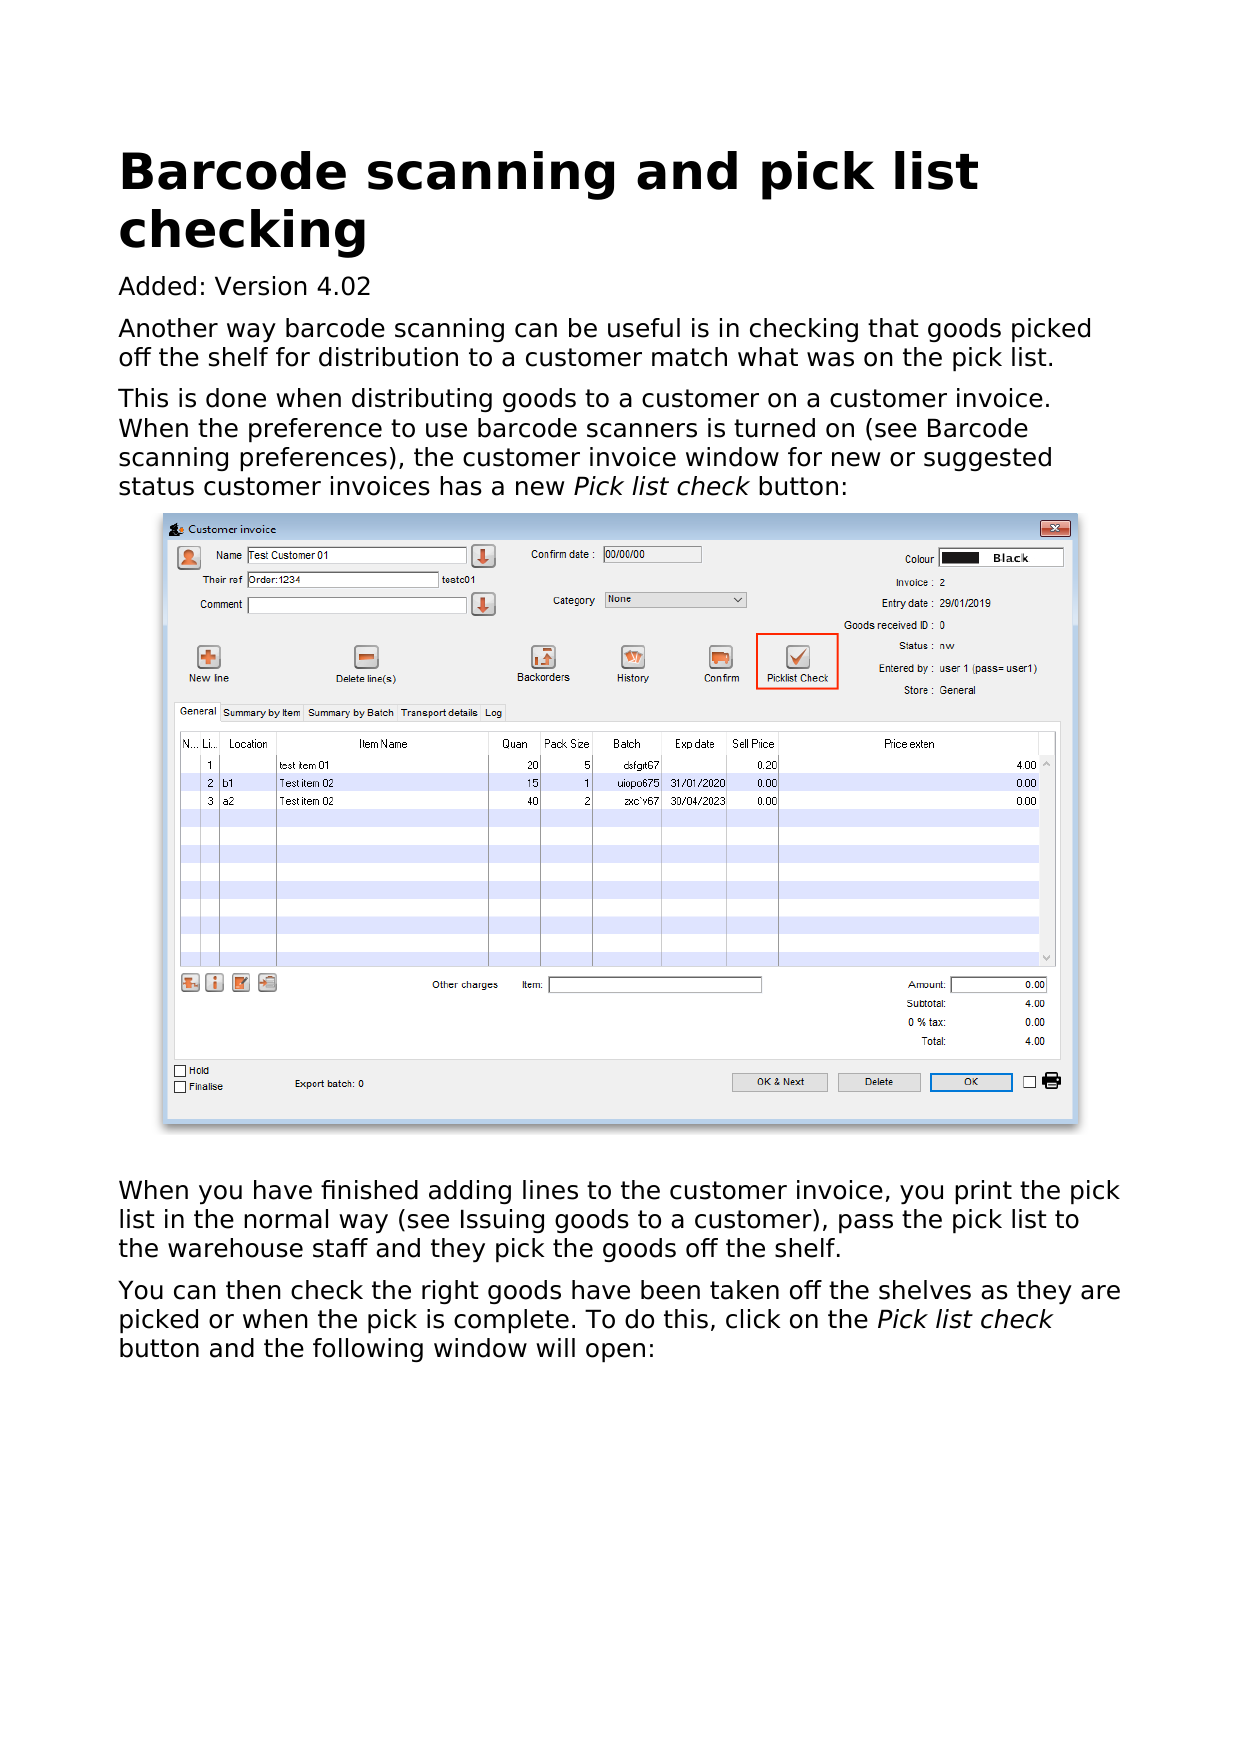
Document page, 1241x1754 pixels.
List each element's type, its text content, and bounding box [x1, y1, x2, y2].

subtitle Barcode scanning and pick list checking [118, 143, 1122, 259]
text Another way barcode scanning can be useful is in checking that goods picked off the shelf for distribution to a customer match what was on the pick list. [118, 314, 1122, 372]
text Added: Version 4.02 [118, 272, 1122, 301]
picture [151, 513, 1089, 1135]
text This is done when distributing goods to a customer on a customer invoice. When the preference to use barcode scanners is turned on (see Barcode scanning preferences), the customer invoice window for new or suggested status customer invoices has a new Pick list check button: [118, 384, 1122, 501]
text When you have finished adding lines to the customer invoice, you print the pick list in the normal way (see Issuing goods to a customer), pass the pick list to the warehouse staff and they pick the goods off the shelf. [118, 1176, 1122, 1264]
text You can then check the right goods have been taken off the shelves as they are picked or when the pick is complete. To do this, click on the Pick list check button and the following window will open: [118, 1276, 1122, 1364]
